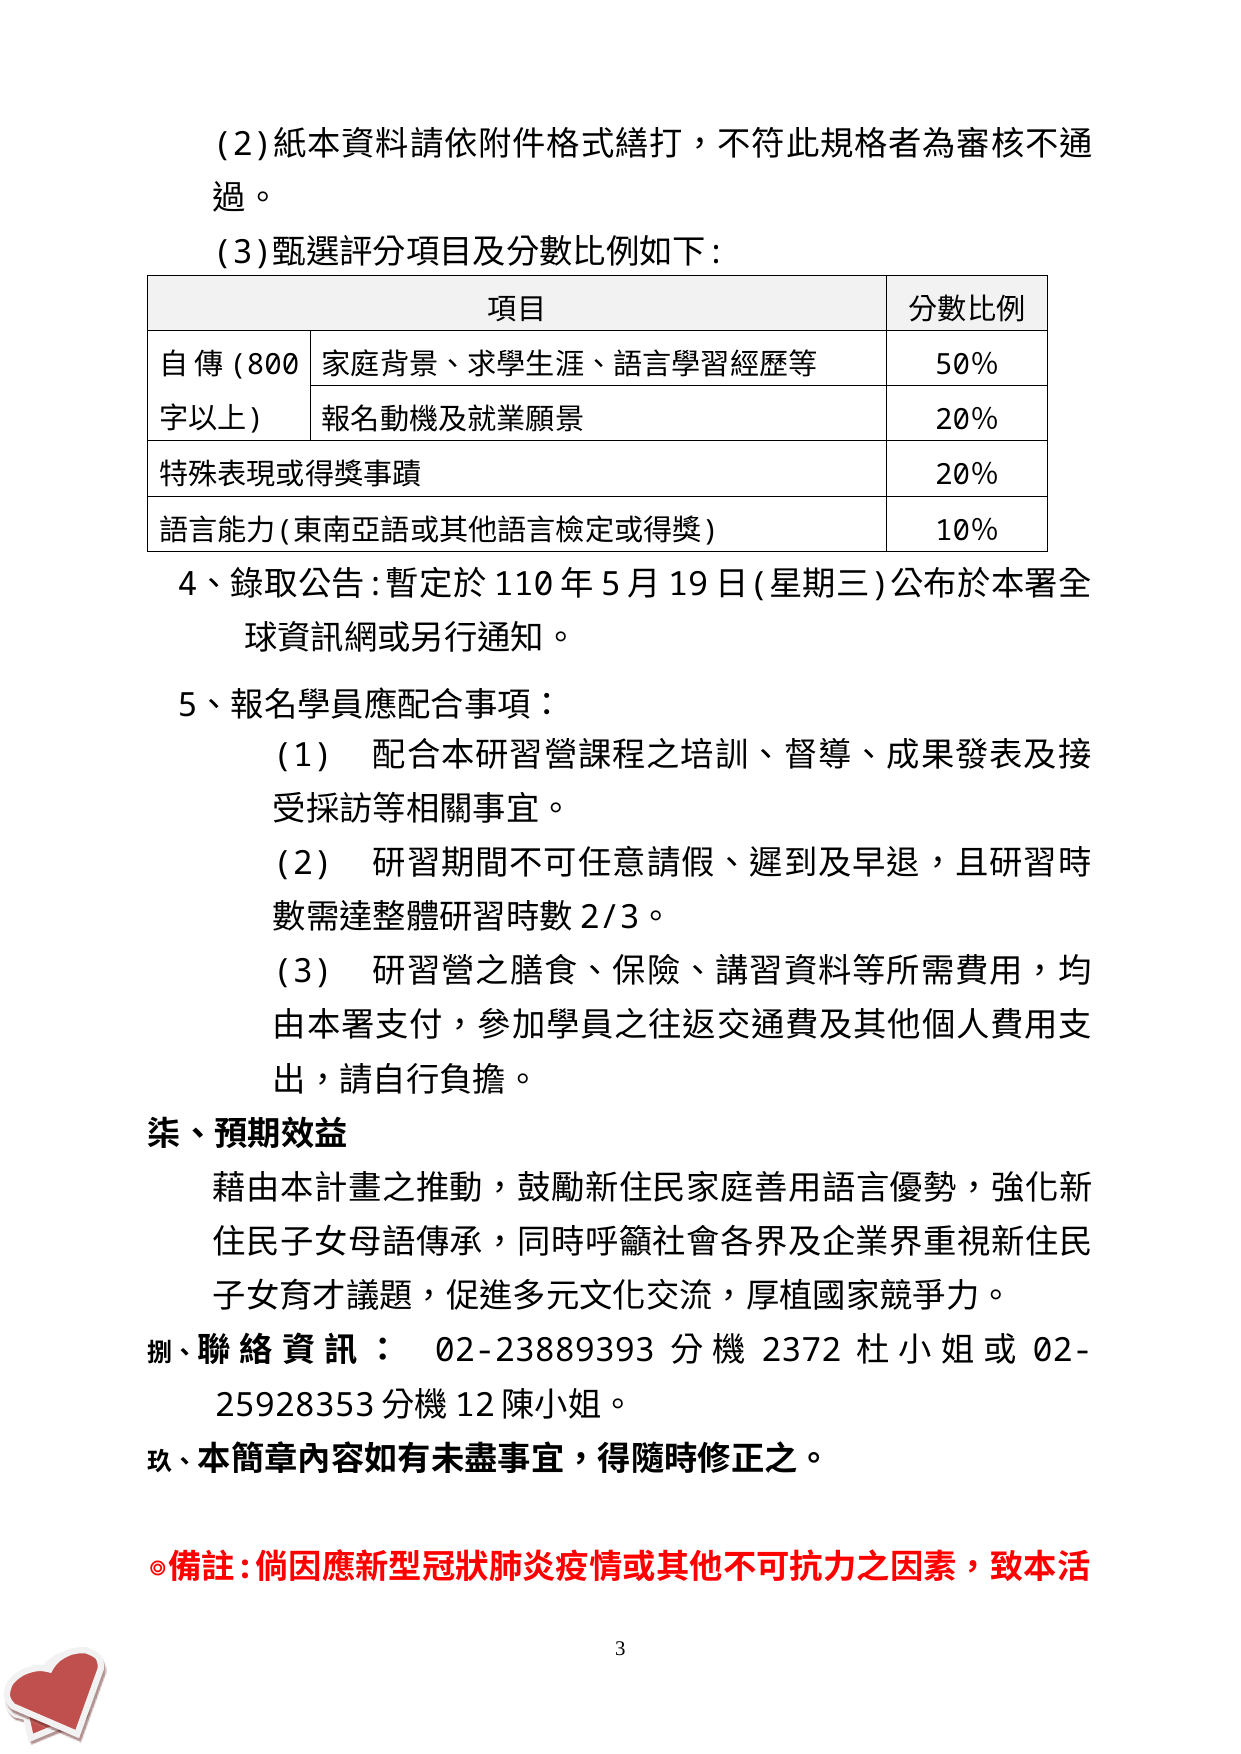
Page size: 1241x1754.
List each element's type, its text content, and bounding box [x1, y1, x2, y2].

text (3)甄選評分項目及分數比例如下: [212, 221, 1092, 275]
table_cell 特殊表現或得獎事蹟 [148, 441, 886, 496]
table_cell 10％ [887, 497, 1047, 551]
table_cell 語言能力(東南亞語或其他語言檢定或得獎) [148, 497, 886, 551]
list 錄取公告:暫定於110年5月19日(星期三)公布於本署全球資訊網或另行通知。 [177, 552, 1092, 660]
table_cell 自傳(800字以上) [148, 331, 310, 440]
table_cell 20％ [887, 441, 1047, 496]
list 研習期間不可任意請假、遲到及早退，且研習時數需達整體研習時數2/3。 [273, 831, 1092, 939]
list 報名學員應配合事項： [177, 660, 1092, 723]
table_cell 報名動機及就業願景 [311, 386, 886, 440]
table_cell 20％ [887, 386, 1047, 440]
text (2)紙本資料請依附件格式繕打，不符此規格者為審核不通過。 [212, 112, 1092, 221]
table_header 項目 [148, 276, 886, 330]
table_cell 家庭背景、求學生涯、語言學習經歷等 [311, 331, 886, 385]
list 研習營之膳食、保險、講習資料等所需費用，均由本署支付，參加學員之往返交通費及其他個人費用支出，請自行負擔。 [273, 939, 1092, 1102]
list 預期效益 [148, 1102, 1092, 1156]
table_header 分數比例 [887, 276, 1047, 330]
list 配合本研習營課程之培訓、督導、成果發表及接受採訪等相關事宜。 [273, 723, 1092, 831]
table_cell 50％ [887, 331, 1047, 385]
list 聯絡資訊： 02-23889393分機2372杜小姐或02-25928353分機12陳小姐。 [148, 1318, 1092, 1427]
text ◎備註:倘因應新型冠狀肺炎疫情或其他不可抗力之因素，致本活 [148, 1535, 1092, 1589]
list 本簡章內容如有未盡事宜，得隨時修正之。 [148, 1427, 1092, 1481]
text 藉由本計畫之推動，鼓勵新住民家庭善用語言優勢，強化新住民子女母語傳承，同時呼籲社會各界及企業界重視新住民子女育才議題，促進多元文化交流，厚植國家競爭力。 [213, 1156, 1092, 1318]
